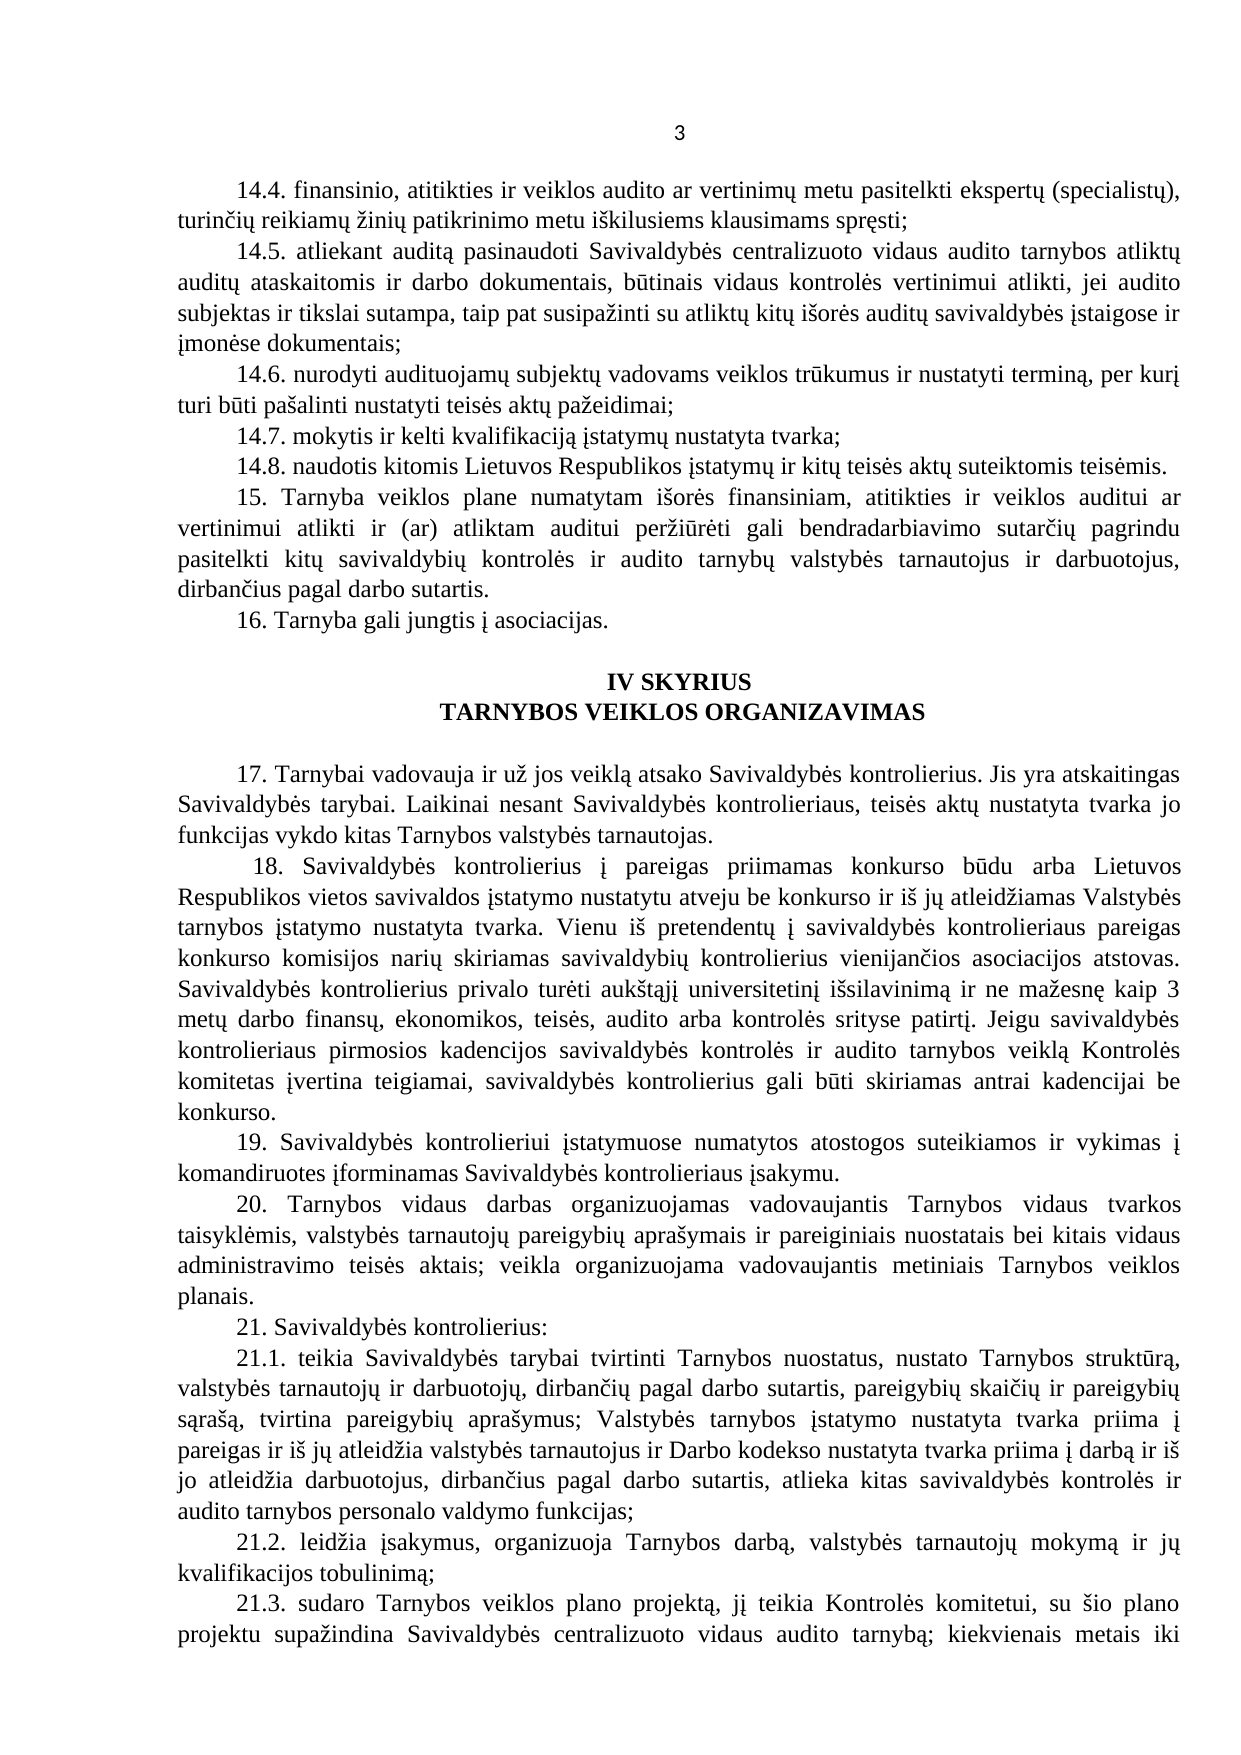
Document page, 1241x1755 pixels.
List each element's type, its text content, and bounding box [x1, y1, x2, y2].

text 21. Savivaldybės kontrolierius: [177, 1312, 1181, 1341]
text 21.2. leidžia įsakymus, organizuoja Tarnybos darbą, valstybės tarnautojų mokymą ir jų kvalifikacijos tobulinimą; [177, 1527, 1181, 1586]
text 14.6. nurodyti audituojamų subjektų vadovams veiklos trūkumus ir nustatyti terminą, per kurį turi būti pašalinti nustatyti teisės aktų pažeidimai; [177, 359, 1181, 419]
text 20. Tarnybos vidaus darbas organizuojamas vadovaujantis Tarnybos vidaus tvarkos taisyklėmis, valstybės tarnautojų pareigybių aprašymais ir pareiginiais nuostatais bei kitais vidaus administravimo teisės aktais; veikla organizuojama vadovaujantis metiniais Tarnybos veiklos planais. [177, 1189, 1181, 1310]
subtitle IV SKYRIUS [177, 667, 1181, 695]
text 14.8. naudotis kitomis Lietuvos Respublikos įstatymų ir kitų teisės aktų suteiktomis teisėmis. [177, 451, 1181, 480]
text 14.7. mokytis ir kelti kvalifikaciją įstatymų nustatyta tvarka; [177, 421, 1181, 449]
text 19. Savivaldybės kontrolieriui įstatymuose numatytos atostogos suteikiamos ir vykimas į komandiruotes įforminamas Savivaldybės kontrolieriaus įsakymu. [177, 1127, 1181, 1187]
text 15. Tarnyba veiklos plane numatytam išorės finansiniam, atitikties ir veiklos auditui ar vertinimui atlikti ir (ar) atliktam auditui peržiūrėti gali bendradarbiavimo sutarčių pagrindu pasitelkti kitų savivaldybių kontrolės ir audito tarnybų valstybės tarnautojus ir darbuotojus, dirbančius pagal darbo sutartis. [177, 482, 1181, 603]
text 21.3. sudaro Tarnybos veiklos plano projektą, jį teikia Kontrolės komitetui, su šio plano projektu supažindina Savivaldybės centralizuoto vidaus audito tarnybą; kiekvienais metais iki [177, 1588, 1181, 1648]
subtitle TARNYBOS VEIKLOS ORGANIZAVIMAS [177, 697, 1181, 726]
text 16. Tarnyba gali jungtis į asociacijas. [177, 605, 1181, 634]
text 17. Tarnybai vadovauja ir už jos veiklą atsako Savivaldybės kontrolierius. Jis yra atskaitingas Savivaldybės tarybai. Laikinai nesant Savivaldybės kontrolieriaus, teisės aktų nustatyta tvarka jo funkcijas vykdo kitas Tarnybos valstybės tarnautojas. [177, 759, 1181, 849]
text 18. Savivaldybės kontrolierius į pareigas priimamas konkurso būdu arba Lietuvos Respublikos vietos savivaldos įstatymo nustatytu atveju be konkurso ir iš jų atleidžiamas Valstybės tarnybos įstatymo nustatyta tvarka. Vienu iš pretendentų į savivaldybės kontrolieriaus pareigas konkurso komisijos narių skiriamas savivaldybių kontrolierius vienijančios asociacijos atstovas. Savivaldybės kontrolierius privalo turėti aukštąjį universitetinį išsilavinimą ir ne mažesnę kaip 3 metų darbo finansų, ekonomikos, teisės, audito arba kontrolės srityse patirtį. Jeigu savivaldybės kontrolieriaus pirmosios kadencijos savivaldybės kontrolės ir audito tarnybos veiklą Kontrolės komitetas įvertina teigiamai, savivaldybės kontrolierius gali būti skiriamas antrai kadencijai be konkurso. [177, 851, 1181, 1126]
text 21.1. teikia Savivaldybės tarybai tvirtinti Tarnybos nuostatus, nustato Tarnybos struktūrą, valstybės tarnautojų ir darbuotojų, dirbančių pagal darbo sutartis, pareigybių skaičių ir pareigybių sąrašą, tvirtina pareigybių aprašymus; Valstybės tarnybos įstatymo nustatyta tvarka priima į pareigas ir iš jų atleidžia valstybės tarnautojus ir Darbo kodekso nustatyta tvarka priima į darbą ir iš jo atleidžia darbuotojus, dirbančius pagal darbo sutartis, atlieka kitas savivaldybės kontrolės ir audito tarnybos personalo valdymo funkcijas; [177, 1343, 1181, 1525]
text 14.5. atliekant auditą pasinaudoti Savivaldybės centralizuoto vidaus audito tarnybos atliktų auditų ataskaitomis ir darbo dokumentais, būtinais vidaus kontrolės vertinimui atlikti, jei audito subjektas ir tikslai sutampa, taip pat susipažinti su atliktų kitų išorės auditų savivaldybės įstaigose ir įmonėse dokumentais; [177, 236, 1181, 357]
text 14.4. finansinio, atitikties ir veiklos audito ar vertinimų metu pasitelkti ekspertų (specialistų), turinčių reikiamų žinių patikrinimo metu iškilusiems klausimams spręsti; [177, 175, 1181, 234]
